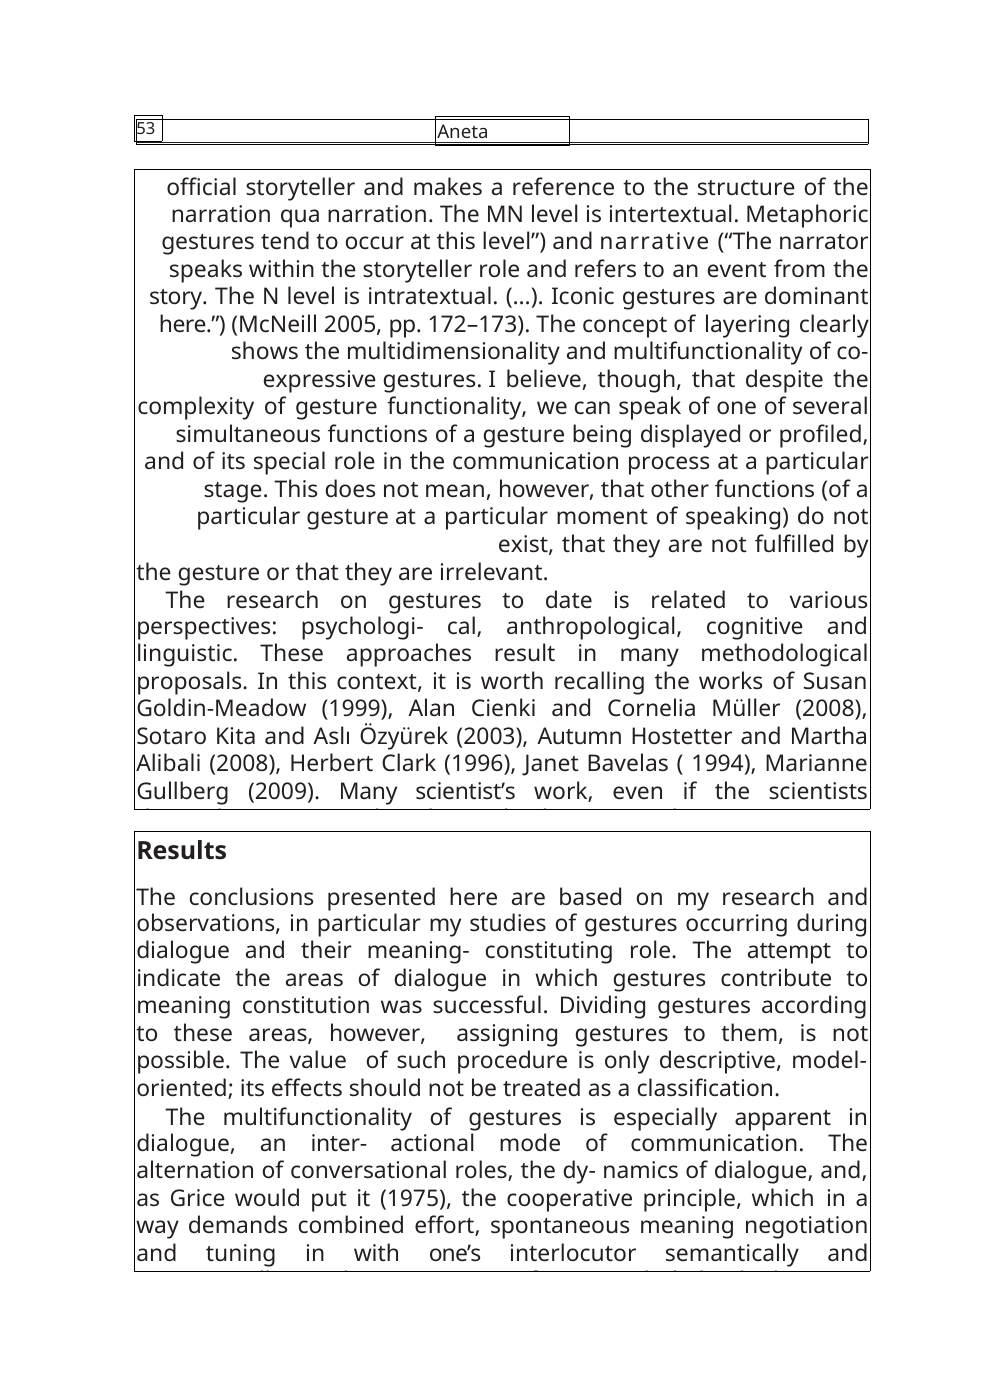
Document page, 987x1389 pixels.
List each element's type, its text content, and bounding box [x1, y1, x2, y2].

text the gesture or that they are irrelevant. [136, 559, 870, 585]
text 532 [137, 120, 162, 141]
text Results [136, 833, 870, 867]
text The research on gestures to date is related to various perspectives: psychologi- cal, anthropological, cognitive and linguistic. These approaches result in many methodological proposals. In this context, it is worth recalling the works of Susan Goldin-Meadow (1999), Alan Cienki and Cornelia Müller (2008), Sotaro Kita and Aslı Özyürek (2003), Autumn Hostetter and Martha Alibali (2008), Herbert Clark (1996), Janet Bavelas ( 1994), Marianne Gullberg (2009). Many scientist’s work, even if the scientists themselves are not directly involved in research on gestures, is often used in that field (such as the theory of conceptual blending, cf. Fauconnier, Turner, 2002 or multimodality, cf. Forceville, 2009). The proposed model of multifunctional gestures presented in this article takes into account these approaches as theoretical background. [136, 586, 868, 809]
text Aneta Załazińska [437, 120, 569, 144]
text official storyteller and makes a reference to the structure of the narration qua narration. The MN level is intertextual. Metaphoric gestures tend to occur at this level”) and narrative (“The narrator speaks within the storyteller role and refers to an event from the story. The N level is intratextual. (…). Iconic gestures are dominant here.”) (McNeill 2005, pp. 172–173). The concept of layering clearly shows the multidimensionality and multifunctionality of co-expressive gestures. I believe, though, that despite the complexity of gesture functionality, we can speak of one of several simultaneous functions of a gesture being displayed or profiled, and of its special role in the communication process at a particular stage. This does not mean, however, that other functions (of a particular gesture at a particular moment of speaking) do not exist, that they are not fulfilled by [136, 174, 868, 559]
text The multifunctionality of gestures is especially apparent in dialogue, an inter- actional mode of communication. The alternation of conversational roles, the dy- namics of dialogue, and, as Grice would put it (1975), the cooperative principle, which in a way demands combined effort, spontaneous meaning negotiation and tuning in with one’s interlocutor semantically and pragmatically, produce ges- tures of a particularly kind. These are ideational, modal, interactional, and inter- personal gestures. Yet using these adjectives (generic attributes) when describing [136, 1103, 868, 1271]
text The conclusions presented here are based on my research and observations, in particular my studies of gestures occurring during dialogue and their meaning- constituting role. The attempt to indicate the areas of dialogue in which gestures contribute to meaning constitution was successful. Dividing gestures according to these areas, however, assigning gestures to them, is not possible. The value of such procedure is only descriptive, model-oriented; its effects should not be treated as a classification. [136, 883, 868, 1103]
